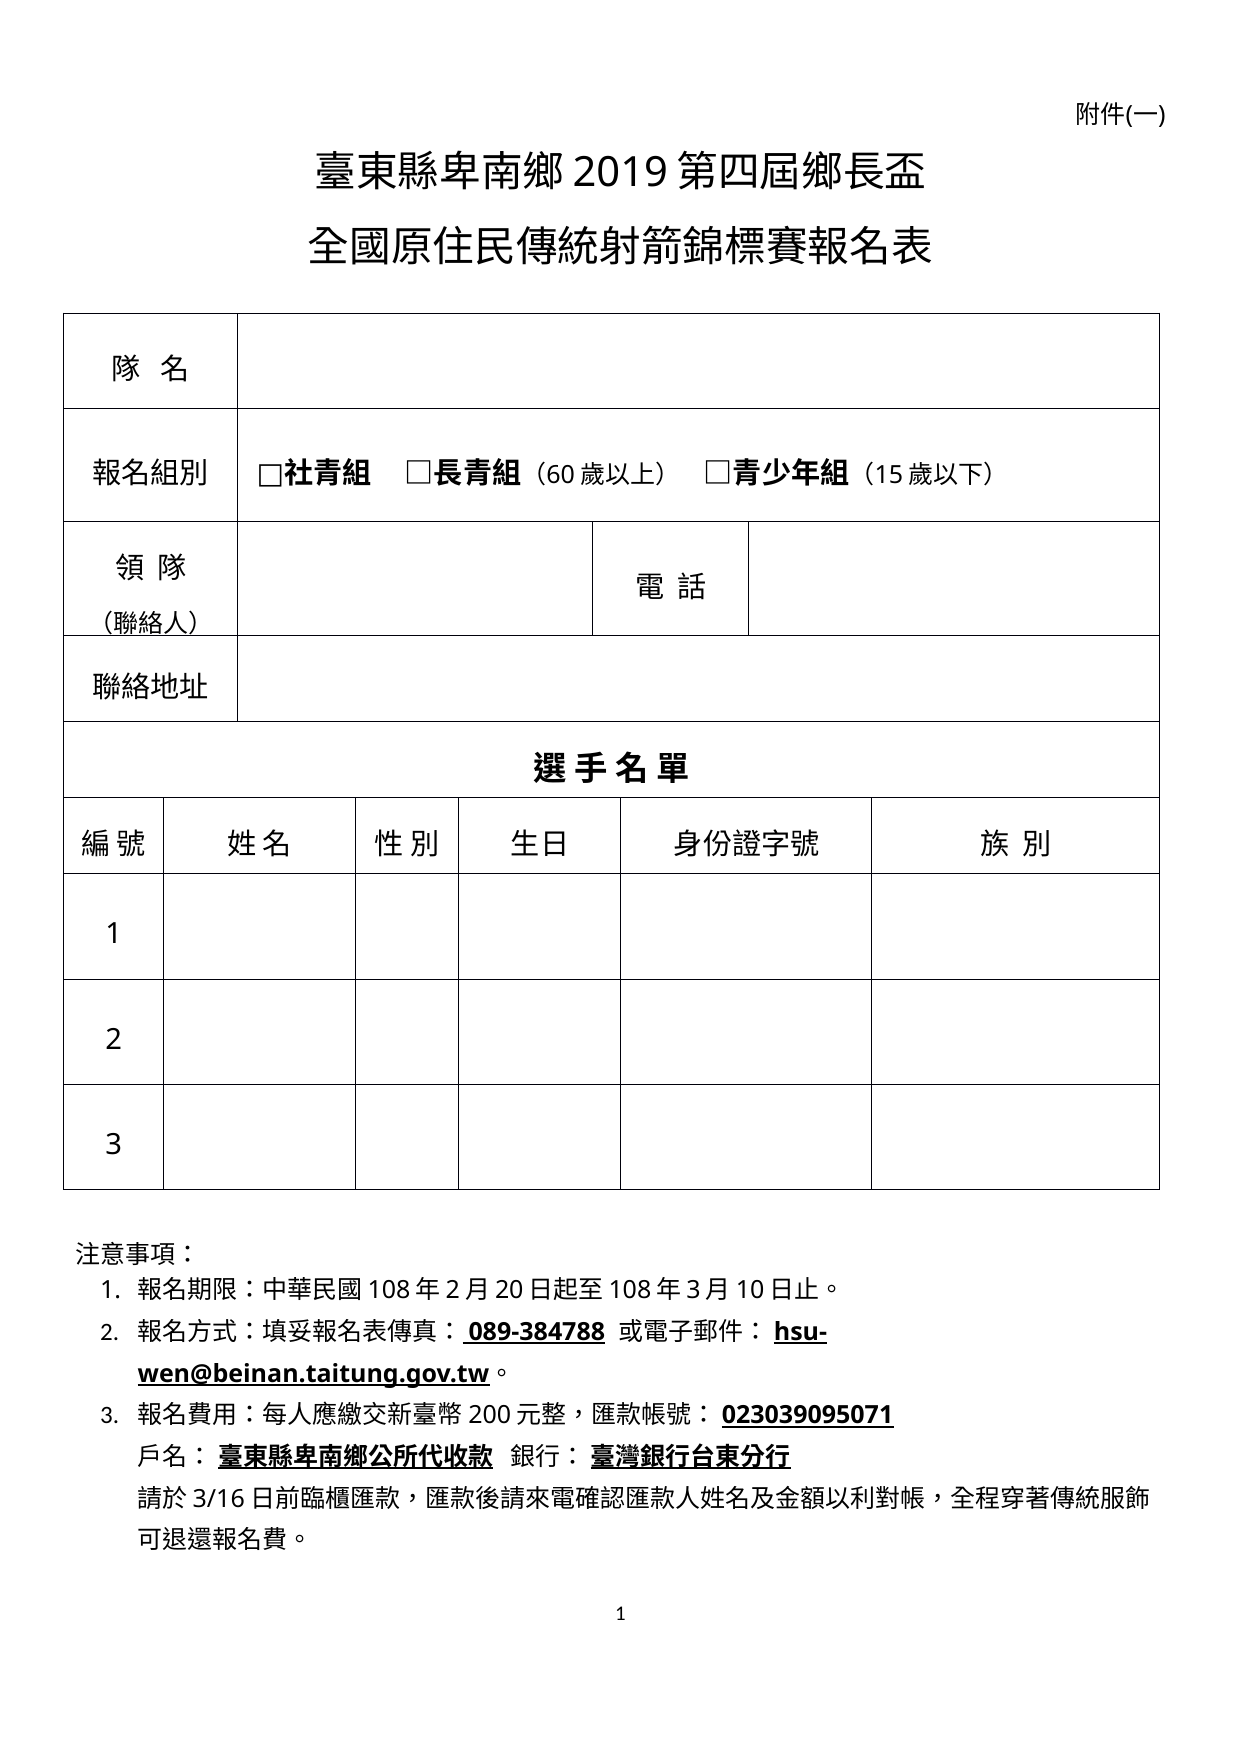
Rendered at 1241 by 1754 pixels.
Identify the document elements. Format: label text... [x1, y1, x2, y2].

table_cell [238, 636, 1159, 721]
table_cell [238, 522, 592, 634]
table_cell 族 別 [872, 798, 1159, 873]
table_cell [872, 980, 1159, 1084]
table_cell 3 [64, 1085, 163, 1189]
table_cell [356, 1085, 458, 1189]
table_cell [356, 874, 458, 979]
table_cell 編 號 [64, 798, 163, 873]
table_cell [459, 874, 620, 979]
table_header [238, 314, 1159, 408]
table_cell 聯絡地址 [64, 636, 237, 721]
table_cell [164, 874, 355, 979]
table_cell 選 手 名 單 [64, 722, 1159, 797]
text 注意事項： [75, 1228, 1165, 1265]
table_cell [356, 980, 458, 1084]
table_cell [621, 1085, 871, 1189]
table_cell [459, 980, 620, 1084]
list 報名方式：填妥報名表傳真： 089-384788 或電子郵件： hsu-wen@beinan.taitung.gov.tw。 [100, 1307, 1165, 1390]
table_cell [459, 1085, 620, 1189]
table_cell [621, 980, 871, 1084]
table_cell 1 [64, 874, 163, 979]
table_cell 性 別 [356, 798, 458, 873]
table_cell 姓 名 [164, 798, 355, 873]
list 報名費用：每人應繳交新臺幣 200元整，匯款帳號： 023039095071 戶名： 臺東縣卑南鄉公所代收款 銀行： 臺灣銀行台東分行 請於3/16日前臨櫃匯款，匯款後請來電確認匯款人姓名及金額以利對帳，全程穿著傳統服飾可退還報名費。 [100, 1390, 1165, 1557]
list 報名期限：中華民國108年2月20日起至108年3月10日止。 [100, 1265, 1165, 1307]
table_cell 領 隊 （聯絡人） [64, 522, 237, 634]
table_cell [872, 874, 1159, 979]
text 附件(一) [75, 87, 1165, 125]
table_cell 身份證字號 [621, 798, 871, 873]
table_cell 2 [64, 980, 163, 1084]
table_cell [872, 1085, 1159, 1189]
text 臺東縣卑南鄉2019第四屆鄉長盃 全國原住民傳統射箭錦標賽報名表 [75, 125, 1165, 275]
table_cell [164, 980, 355, 1084]
table_cell 電 話 [593, 522, 748, 634]
table_header 隊 名 [64, 314, 237, 408]
table_cell 生日 [459, 798, 620, 873]
table_cell □社青組 □長青組（60歲以上） □青少年組（15歲以下） [238, 409, 1159, 521]
table_cell 報名組別 [64, 409, 237, 521]
table_cell [749, 522, 1159, 634]
table_cell [164, 1085, 355, 1189]
table_cell [621, 874, 871, 979]
